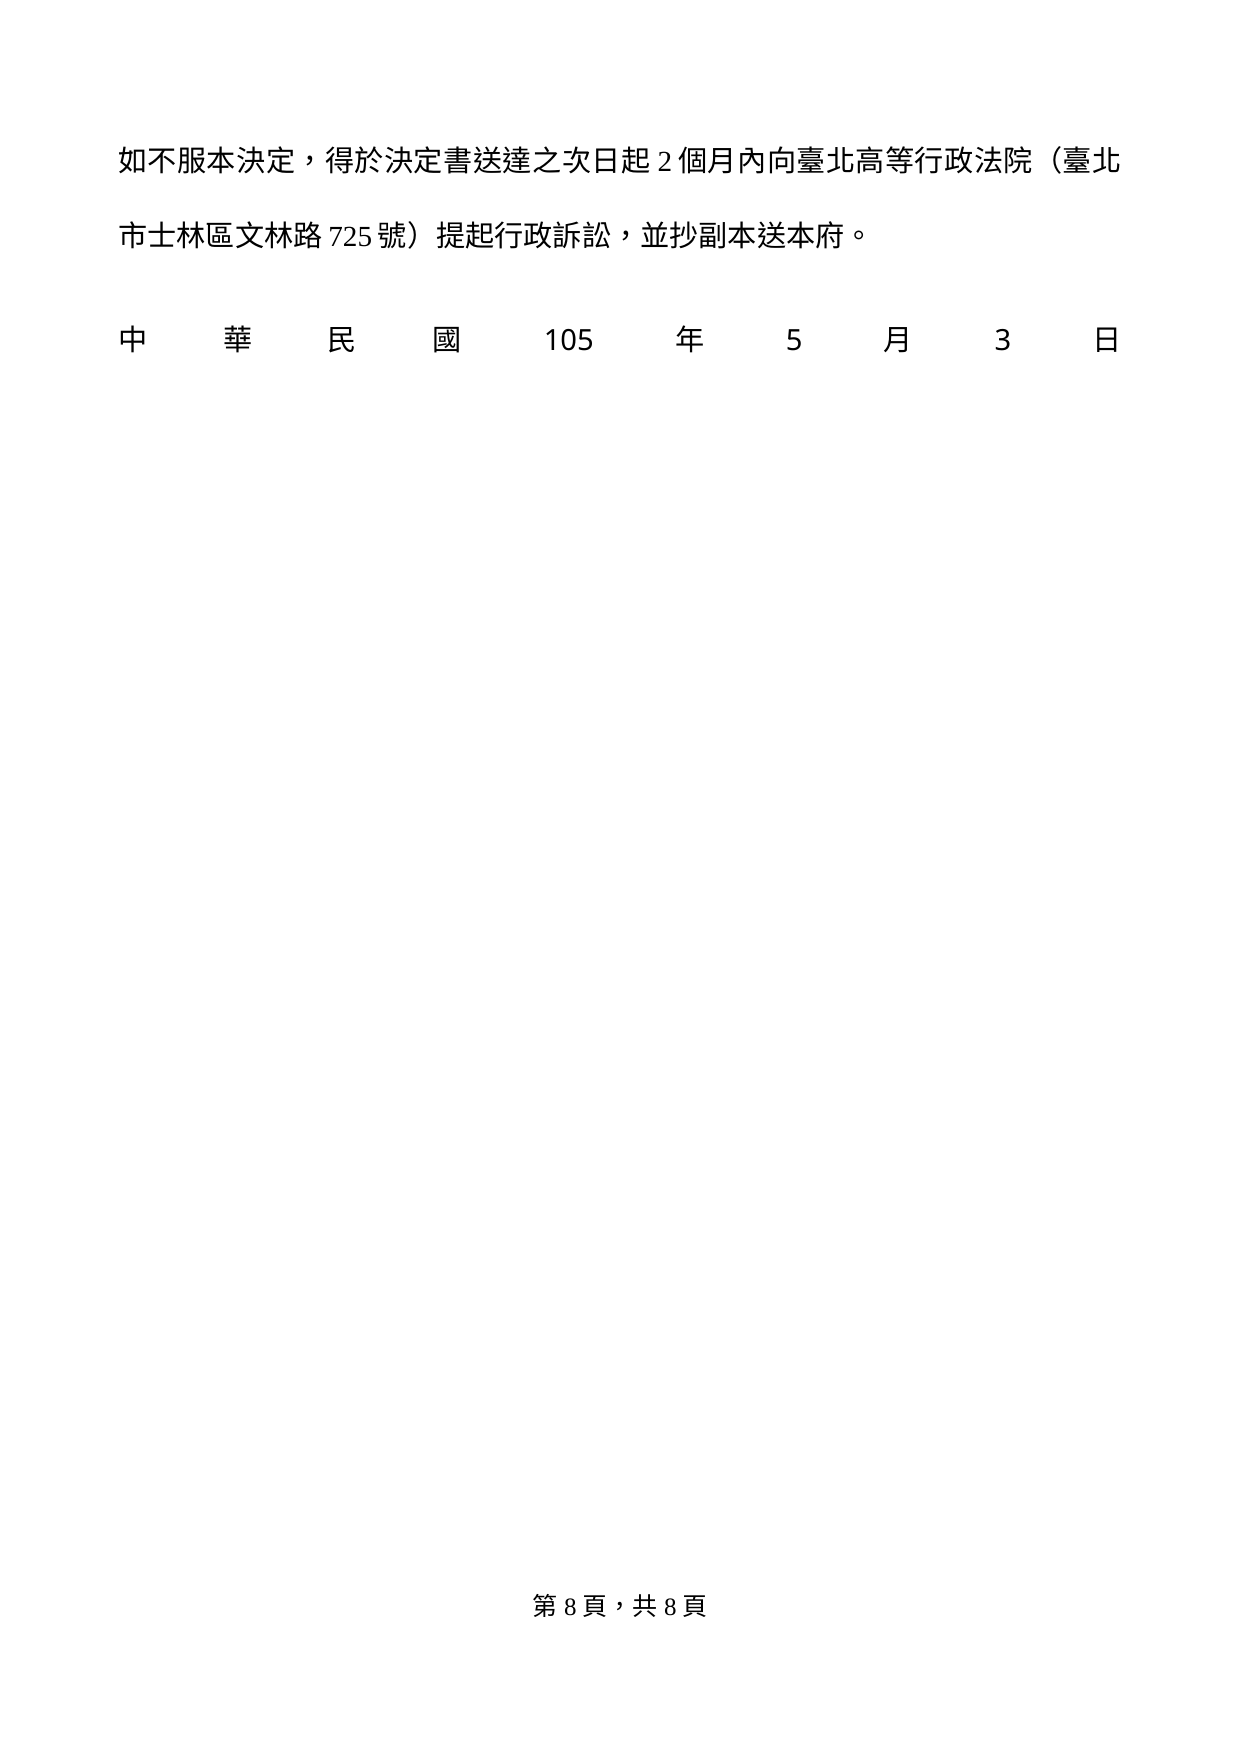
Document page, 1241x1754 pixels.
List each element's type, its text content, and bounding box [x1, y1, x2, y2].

text 中華民國105年5月3日 [118, 300, 1122, 375]
text 如不服本決定，得於決定書送達之次日起2個月內向臺北高等行政法院（臺北市士林區文林路725號）提起行政訴訟，並抄副本送本府。 [118, 121, 1122, 271]
